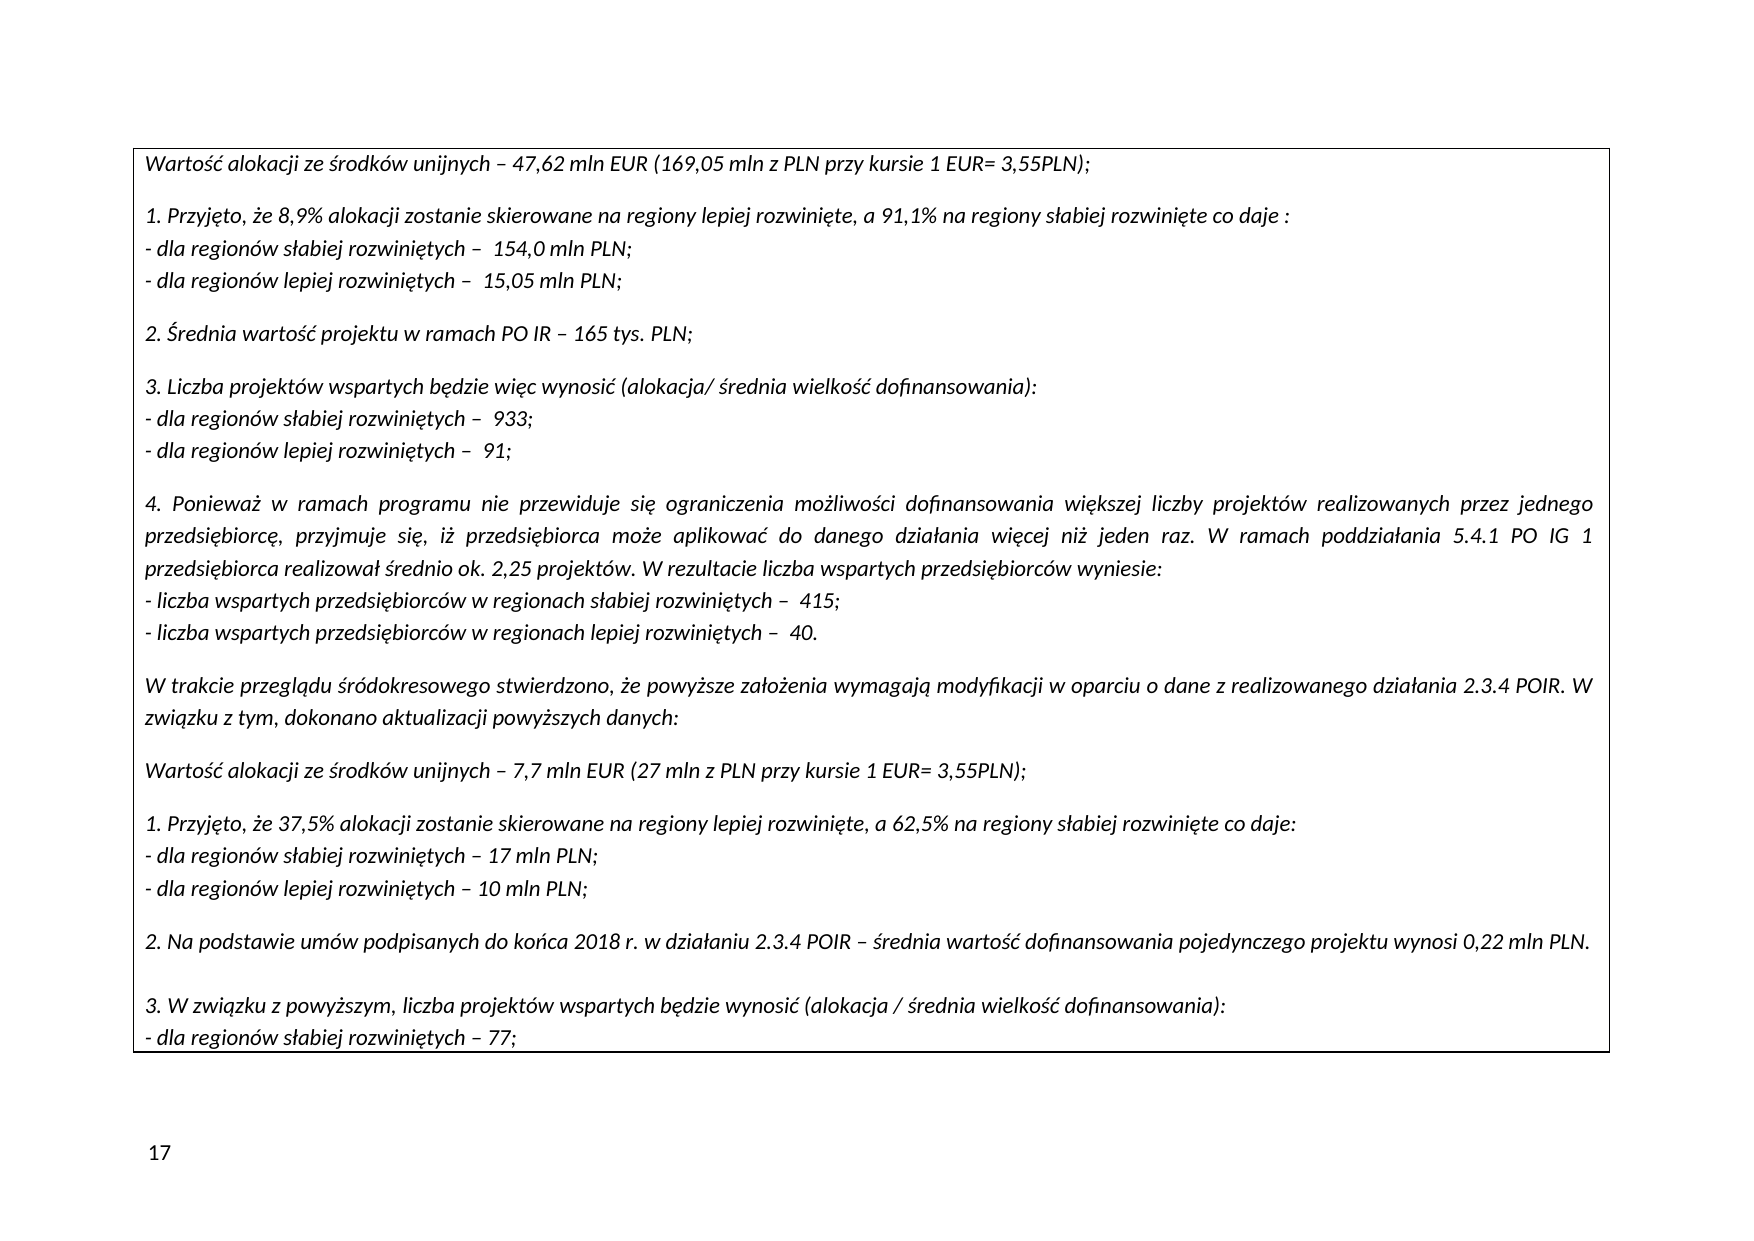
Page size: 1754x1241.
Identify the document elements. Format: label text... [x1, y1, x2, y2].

table_cell Wartość alokacji ze środków unijnych – 47,62 mln EUR (169,05 mln z PLN przy kursie 1 EUR= 3,55PLN); 1. Przyjęto, że 8,9% alokacji zostanie skierowane na regiony lepiej rozwinięte, a 91,1% na regiony słabiej rozwinięte co daje : - dla regionów słabiej rozwiniętych – 154,0 mln PLN; - dla regionów lepiej rozwiniętych – 15,05 mln PLN; 2. Średnia wartość projektu w ramach PO IR – 165 tys. PLN; 3. Liczba projektów wspartych będzie więc wynosić (alokacja/ średnia wielkość dofinansowania): - dla regionów słabiej rozwiniętych – 933; - dla regionów lepiej rozwiniętych – 91; 4. Ponieważ w ramach programu nie przewiduje się ograniczenia możliwości dofinansowania większej liczby projektów realizowanych przez jednego przedsiębiorcę, przyjmuje się, iż przedsiębiorca może aplikować do danego działania więcej niż jeden raz. W ramach poddziałania 5.4.1 PO IG 1 przedsiębiorca realizował średnio ok. 2,25 projektów. W rezultacie liczba wspartych przedsiębiorców wyniesie: - liczba wspartych przedsiębiorców w regionach słabiej rozwiniętych – 415; - liczba wspartych przedsiębiorców w regionach lepiej rozwiniętych – 40. W trakcie przeglądu śródokresowego stwierdzono, że powyższe założenia wymagają modyfikacji w oparciu o dane z realizowanego działania 2.3.4 POIR. W związku z tym, dokonano aktualizacji powyższych danych: Wartość alokacji ze środków unijnych – 7,7 mln EUR (27 mln z PLN przy kursie 1 EUR= 3,55PLN); 1. Przyjęto, że 37,5% alokacji zostanie skierowane na regiony lepiej rozwinięte, a 62,5% na regiony słabiej rozwinięte co daje: - dla regionów słabiej rozwiniętych – 17 mln PLN; - dla regionów lepiej rozwiniętych – 10 mln PLN; 2. Na podstawie umów podpisanych do końca 2018 r. w działaniu 2.3.4 POIR – średnia wartość dofinansowania pojedynczego projektu wynosi 0,22 mln PLN. 3. W związku z powyższym, liczba projektów wspartych będzie wynosić (alokacja / średnia wielkość dofinansowania): - dla regionów słabiej rozwiniętych – 77; [134, 149, 1609, 1051]
